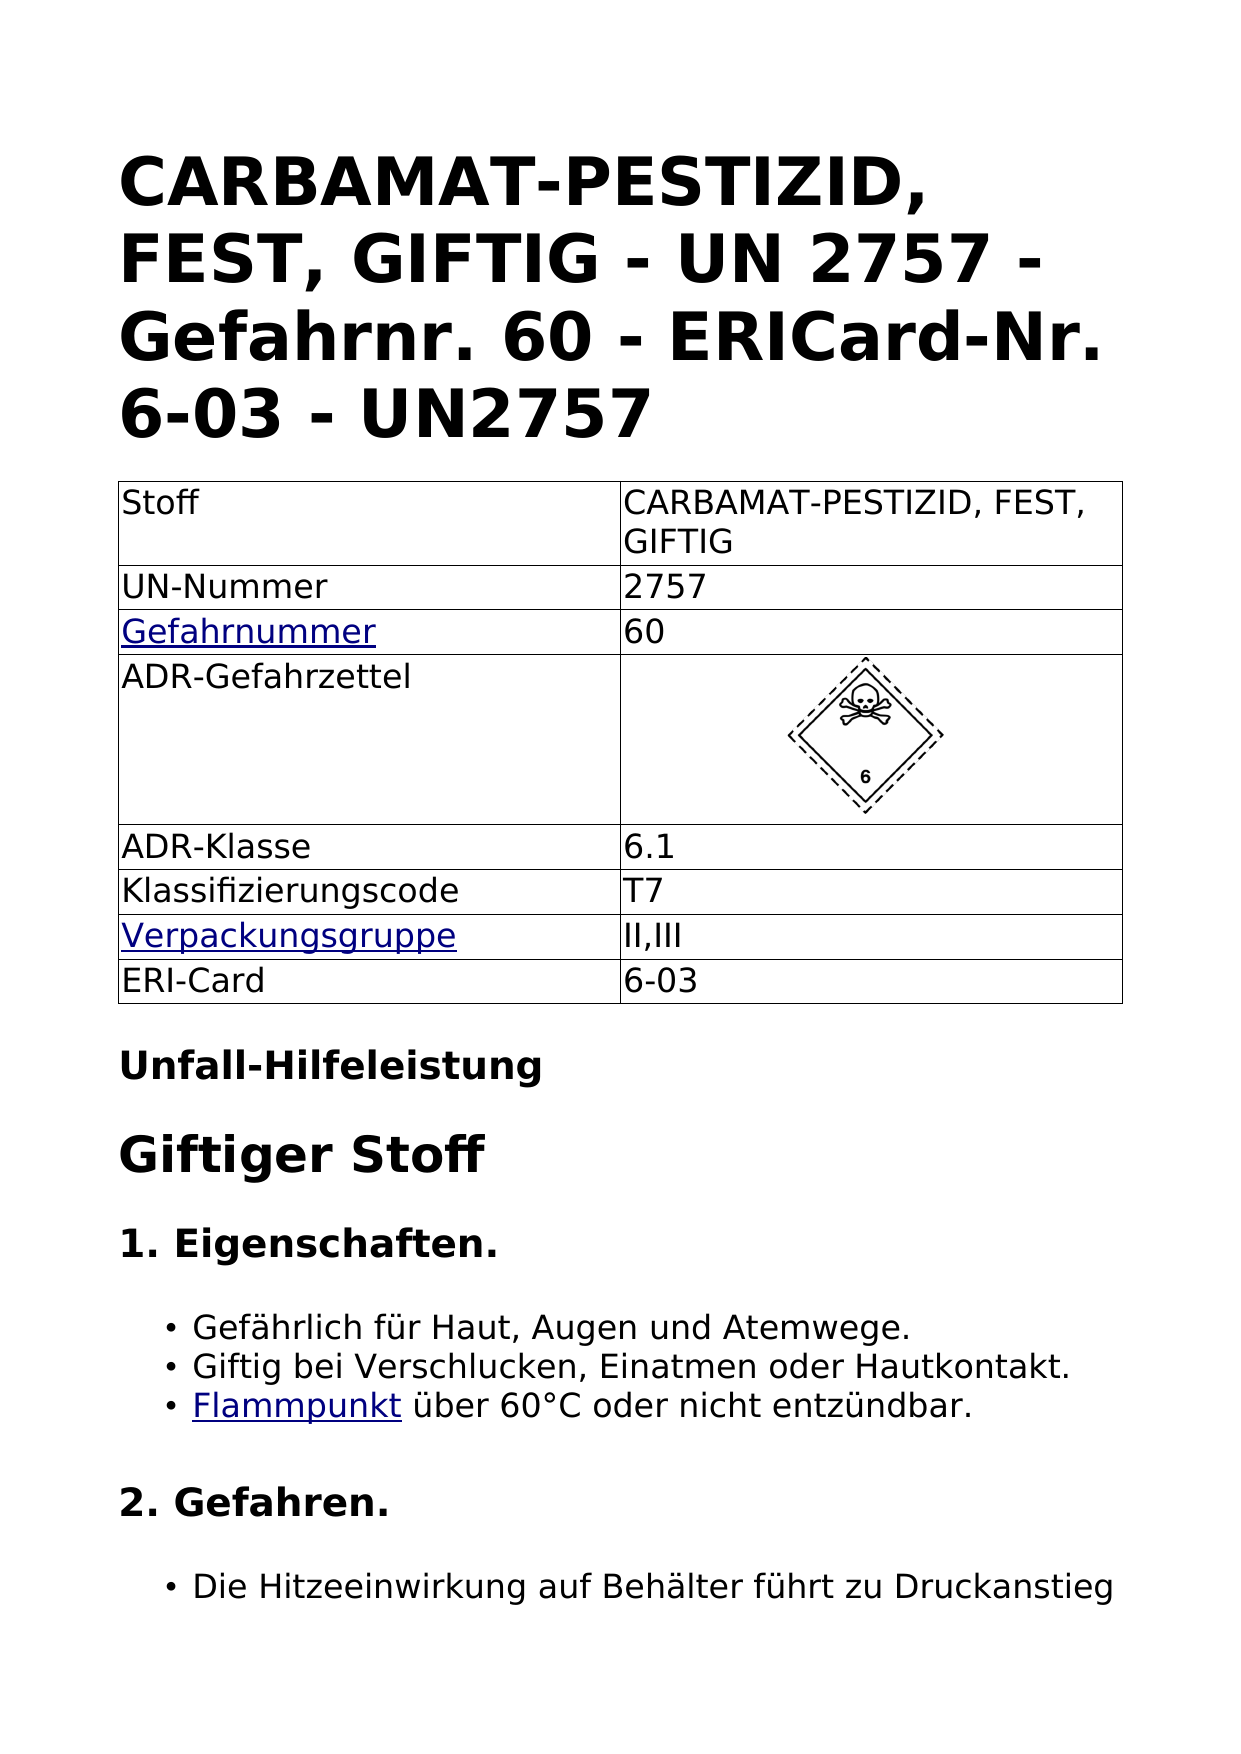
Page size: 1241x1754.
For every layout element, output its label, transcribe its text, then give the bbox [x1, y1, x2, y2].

table_cell UN-Nummer [119, 566, 620, 609]
subtitle Unfall-Hilfeleistung [118, 1043, 1122, 1088]
list Die Hitzeeinwirkung auf Behälter führt zu Druckanstieg [177, 1567, 1122, 1606]
table_cell 6.1 [621, 825, 1122, 869]
picture [787, 657, 944, 814]
subtitle CARBAMAT-PESTIZID, FEST, GIFTIG - UN 2757 - Gefahrnr. 60 - ERICard-Nr. 6-03 - UN2757 [118, 143, 1122, 453]
table_header CARBAMAT-PESTIZID, FEST, GIFTIG [621, 482, 1122, 564]
table_cell Gefahrnummer [119, 610, 620, 654]
table_cell Verpackungsgruppe [119, 915, 620, 958]
table_cell T7 [621, 870, 1122, 914]
table_cell 2757 [621, 566, 1122, 609]
table_cell 6-03 [621, 960, 1122, 1003]
list Gefährlich für Haut, Augen und Atemwege. [177, 1309, 1122, 1348]
subtitle 2. Gefahren. [118, 1480, 1122, 1525]
table_header Stoff [119, 482, 620, 564]
list Giftig bei Verschlucken, Einatmen oder Hautkontakt. [177, 1348, 1122, 1387]
table_cell ADR-Gefahrzettel [119, 655, 620, 824]
table_cell 60 [621, 610, 1122, 654]
table_cell Klassifizierungscode [119, 870, 620, 914]
table_cell ADR-Klasse [119, 825, 620, 869]
table_cell II,III [621, 915, 1122, 958]
table_cell ERI-Card [119, 960, 620, 1003]
list Flammpunkt über 60°C oder nicht entzündbar. [177, 1387, 1122, 1425]
subtitle 1. Eigenschaften. [118, 1222, 1122, 1267]
table_cell [621, 655, 1122, 824]
subtitle Giftiger Stoff [118, 1126, 1122, 1184]
